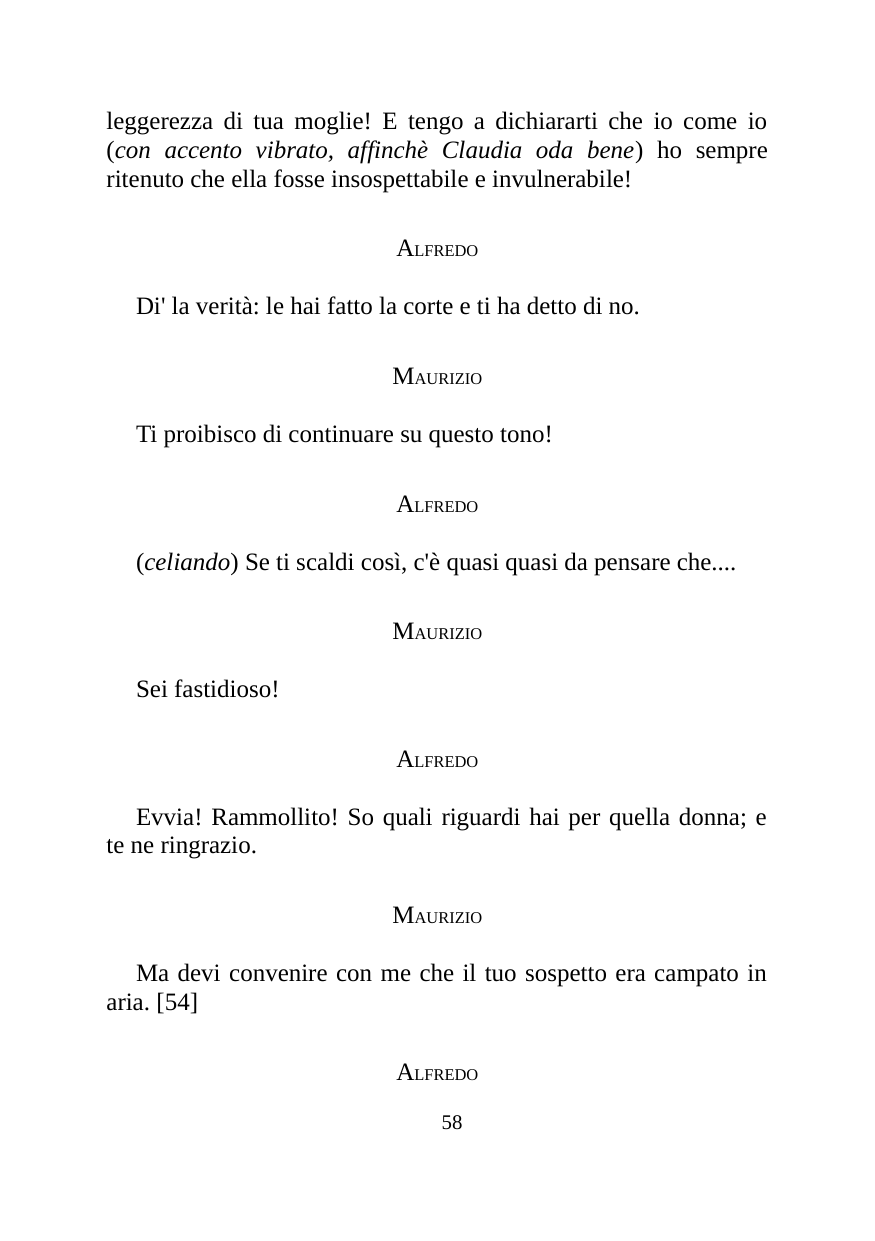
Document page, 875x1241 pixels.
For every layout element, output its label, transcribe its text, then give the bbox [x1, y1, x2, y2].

text Maurizio [106, 900, 768, 929]
text Ti proibisco di continuare su questo tono! [106, 419, 768, 448]
text Alfredo [106, 1057, 768, 1085]
text Alfredo [106, 744, 768, 773]
text Ma devi convenire con me che il tuo sospetto era campato in aria. [54] [106, 958, 768, 1016]
text Evvia! Rammollito! So quali riguardi hai per quella donna; e te ne ringrazio. [106, 802, 768, 859]
text Maurizio [106, 361, 768, 390]
text Alfredo [106, 233, 768, 262]
text Di' la verità: le hai fatto la corte e ti ha detto di no. [106, 291, 768, 320]
text leggerezza di tua moglie! E tengo a dichiararti che io come io (con accento vibrato, affinchè Claudia oda bene) ho sempre ritenuto che ella fosse insospettabile e invulnerabile! [106, 106, 768, 192]
text Maurizio [106, 616, 768, 645]
text (celiando) Se ti scaldi così, c'è quasi quasi da pensare che.... [106, 547, 768, 575]
text Alfredo [106, 489, 768, 517]
text Sei fastidioso! [106, 674, 768, 703]
